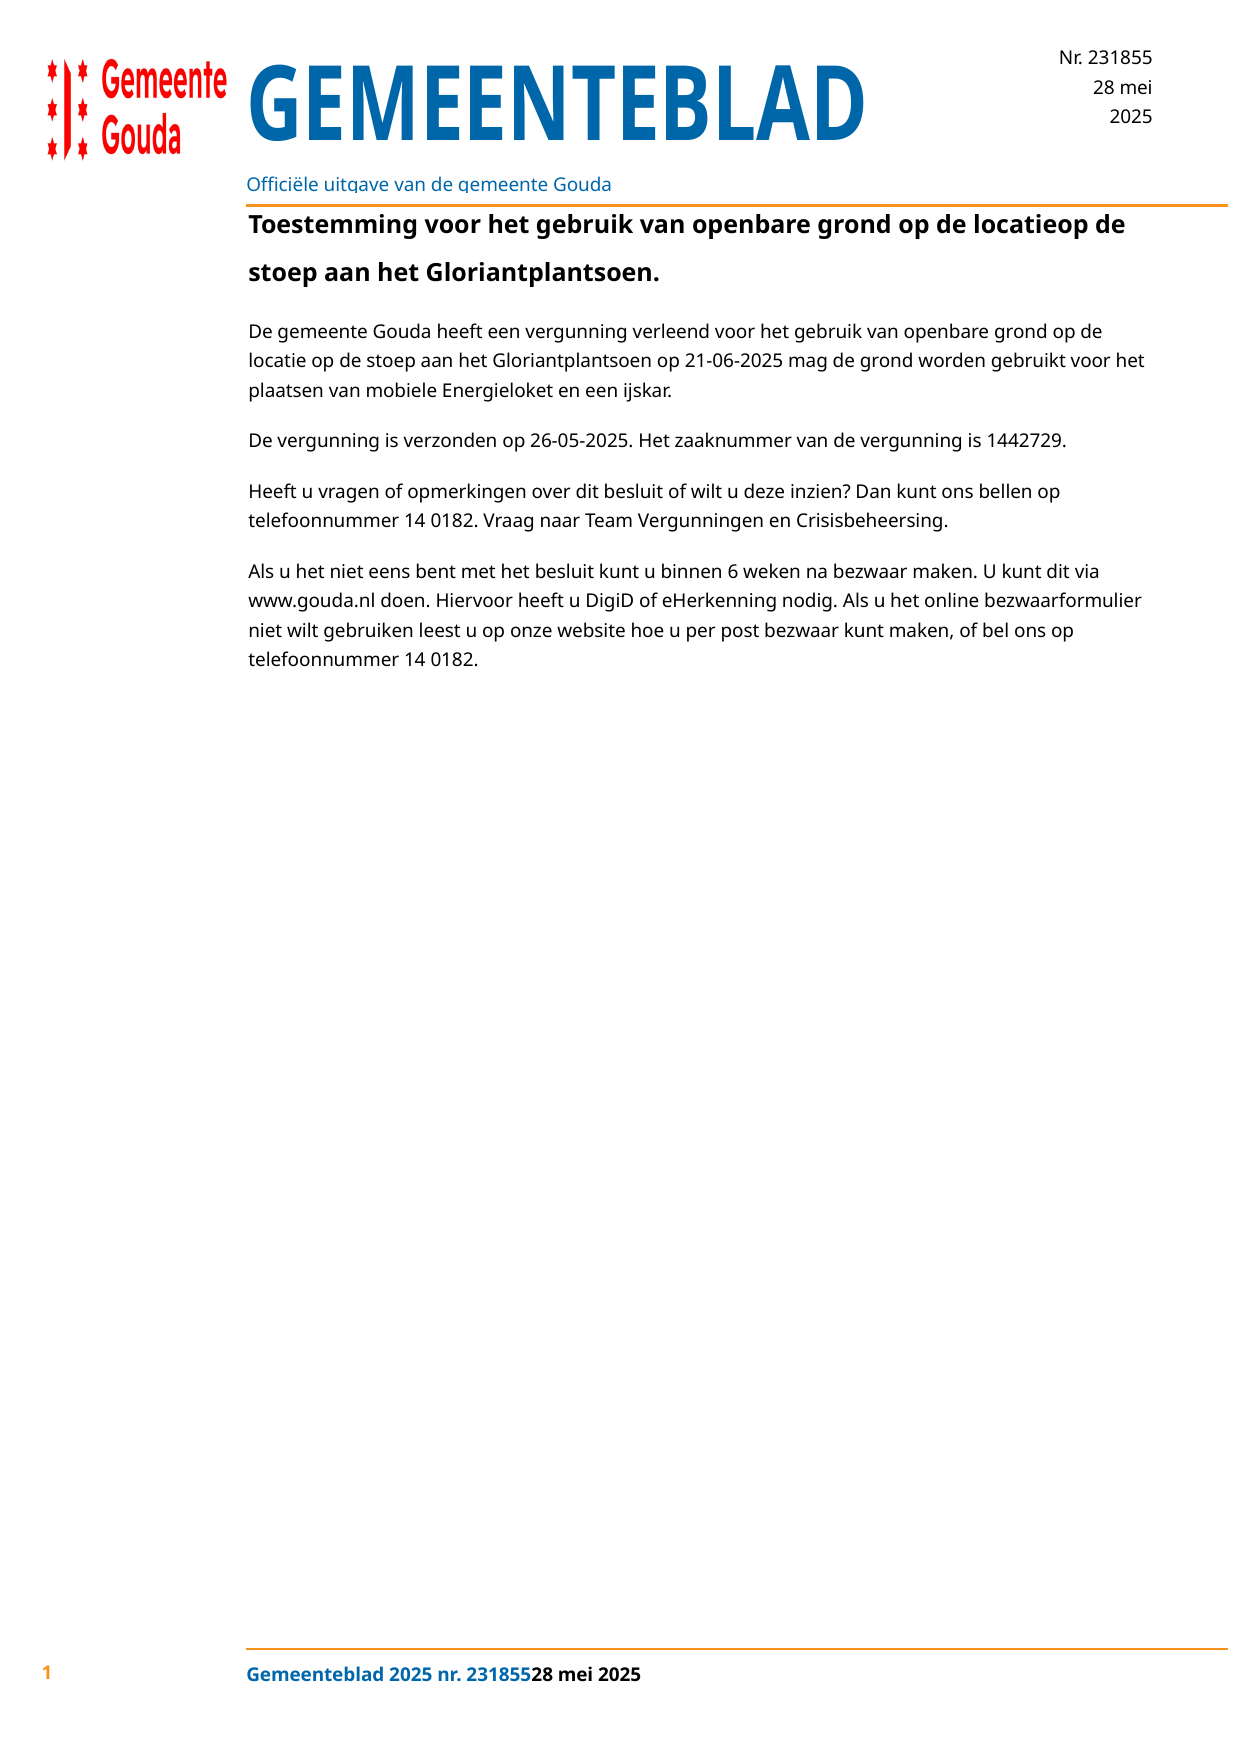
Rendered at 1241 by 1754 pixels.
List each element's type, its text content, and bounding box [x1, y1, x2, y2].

text Heeft u vragen of opmerkingen over dit besluit of wilt u deze inzien? Dan kunt ons bellen op telefoonnummer 14 0182. Vraag naar Team Vergunningen en Crisisbeheersing. [248, 478, 1152, 533]
text Toestemming voor het gebruik van openbare grond op de locatieop de stoep aan het Gloriantplantsoen. [248, 207, 1152, 288]
text De gemeente Gouda heeft een vergunning verleend voor het gebruik van openbare grond op de locatie op de stoep aan het Gloriantplantsoen op 21-06-2025 mag de grond worden gebruikt voor het plaatsen van mobiele Energieloket en een ijskar. [248, 318, 1152, 403]
picture [41, 47, 231, 172]
text Als u het niet eens bent met het besluit kunt u binnen 6 weken na bezwaar maken. U kunt dit via www.gouda.nl doen. Hiervoor heeft u DigiD of eHerkenning nodig. Als u het online bezwaarformulier niet wilt gebruiken leest u op onze website hoe u per post bezwaar kunt maken, of bel ons op telefoonnummer 14 0182. [248, 558, 1152, 672]
text De vergunning is verzonden op 26-05-2025. Het zaaknummer van de vergunning is 1442729. [248, 427, 1152, 453]
